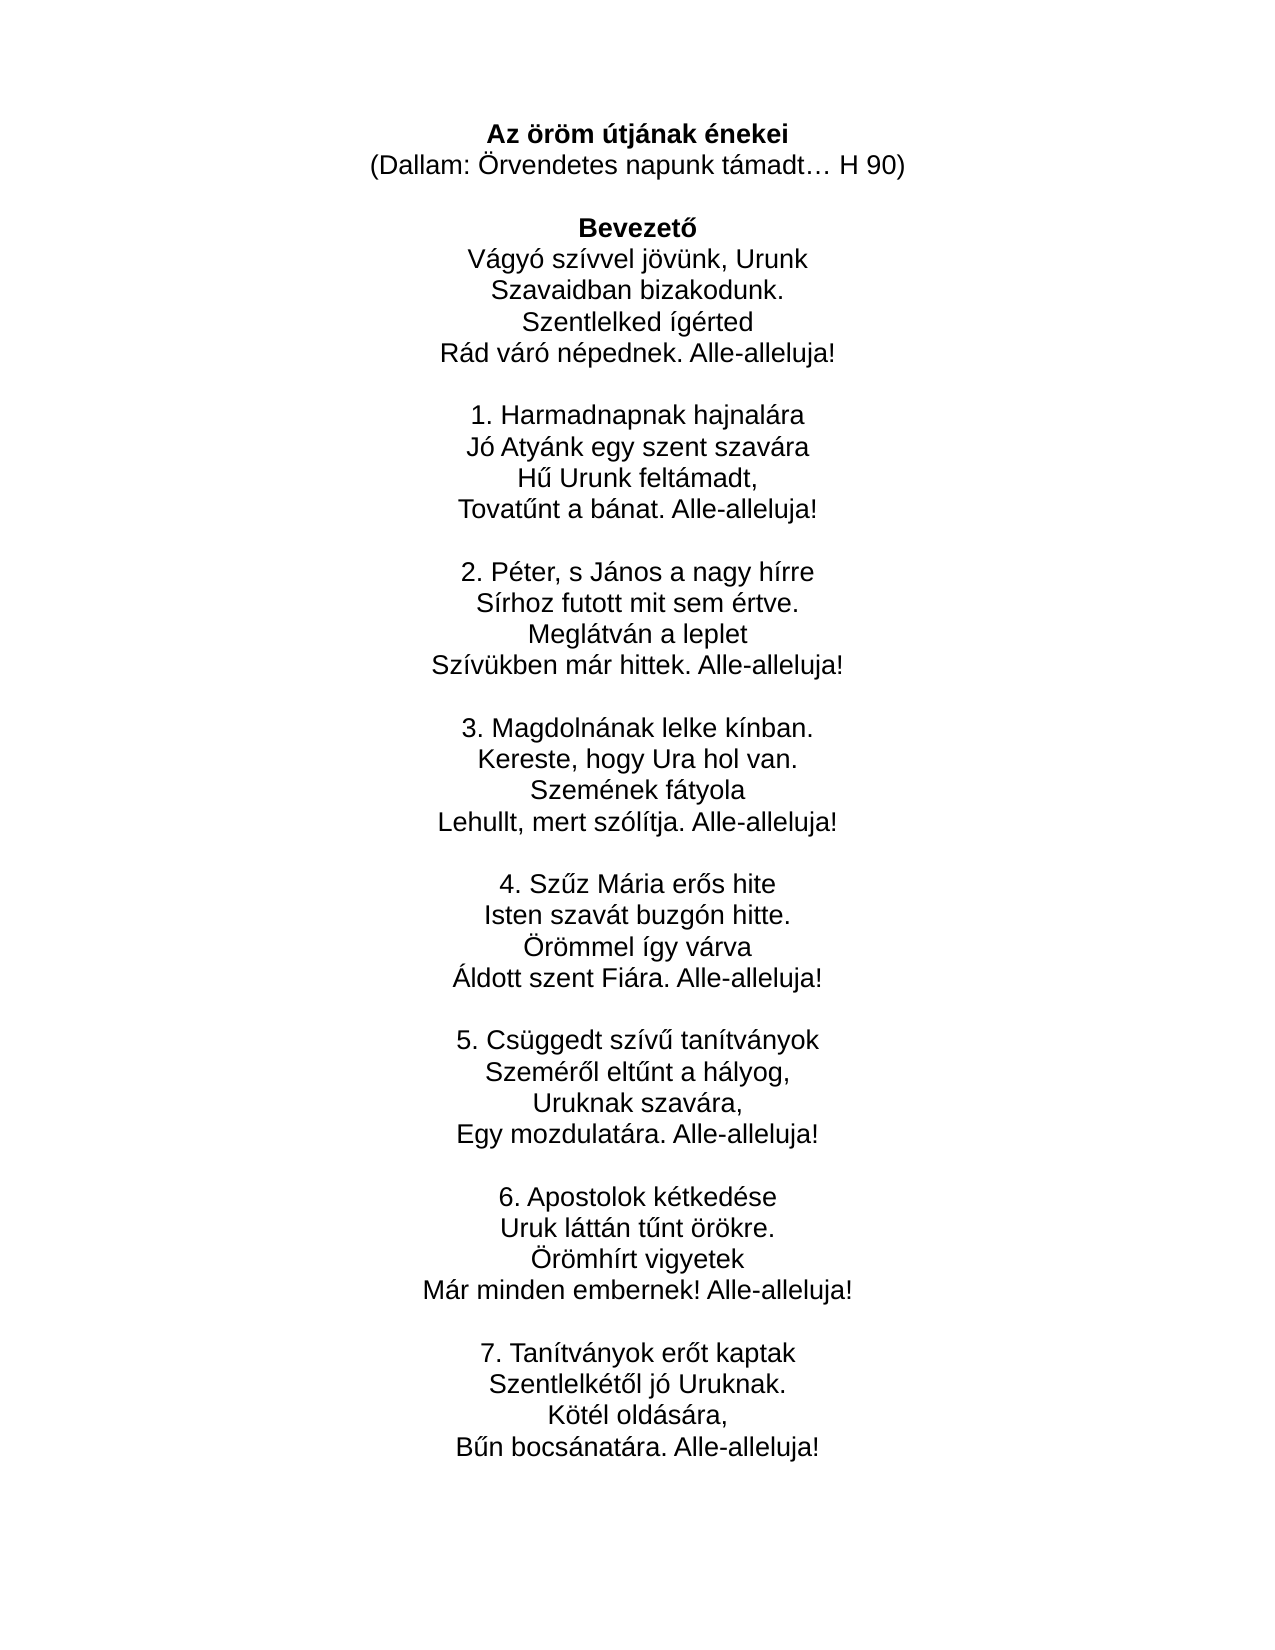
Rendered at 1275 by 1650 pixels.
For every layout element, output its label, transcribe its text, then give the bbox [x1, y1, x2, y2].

text Egy mozdulatára. Alle-alleluja! [118, 1118, 1157, 1149]
text Isten szavát buzgón hitte. [118, 899, 1157, 931]
text Lehullt, mert szólítja. Alle-alleluja! [118, 806, 1157, 837]
text Szeméről eltűnt a hályog, [118, 1056, 1157, 1087]
text Sírhoz futott mit sem értve. [118, 587, 1157, 618]
text Hű Urunk feltámadt, [118, 462, 1157, 493]
text 7. Tanítványok erőt kaptak [118, 1337, 1157, 1368]
text 2. Péter, s János a nagy hírre [118, 556, 1157, 587]
text 1. Harmadnapnak hajnalára [118, 399, 1157, 431]
text Szívükben már hittek. Alle-alleluja! [118, 649, 1157, 681]
text 5. Csüggedt szívű tanítványok [118, 1024, 1157, 1056]
text Örömhírt vigyetek [118, 1243, 1157, 1274]
text Szentlelked ígérted [118, 306, 1157, 337]
text Szavaidban bizakodunk. [118, 274, 1157, 306]
text Uruknak szavára, [118, 1087, 1157, 1118]
text Szemének fátyola [118, 774, 1157, 806]
text Áldott szent Fiára. Alle-alleluja! [118, 962, 1157, 993]
text Kereste, hogy Ura hol van. [118, 743, 1157, 774]
text (Dallam: Örvendetes napunk támadt… H 90) [118, 149, 1157, 181]
text Rád váró népednek. Alle-alleluja! [118, 337, 1157, 368]
text Kötél oldására, [118, 1399, 1157, 1431]
text Az öröm útjának énekei [118, 118, 1157, 149]
text Meglátván a leplet [118, 618, 1157, 649]
text Uruk láttán tűnt örökre. [118, 1212, 1157, 1243]
text Örömmel így várva [118, 931, 1157, 962]
text Bevezető [118, 212, 1157, 243]
text Bűn bocsánatára. Alle-alleluja! [118, 1431, 1157, 1462]
text Jó Atyánk egy szent szavára [118, 431, 1157, 462]
text Szentlelkétől jó Uruknak. [118, 1368, 1157, 1399]
text 6. Apostolok kétkedése [118, 1181, 1157, 1212]
text Tovatűnt a bánat. Alle-alleluja! [118, 493, 1157, 524]
text 4. Szűz Mária erős hite [118, 868, 1157, 899]
text Vágyó szívvel jövünk, Urunk [118, 243, 1157, 274]
text 3. Magdolnának lelke kínban. [118, 712, 1157, 743]
text Már minden embernek! Alle-alleluja! [118, 1274, 1157, 1306]
